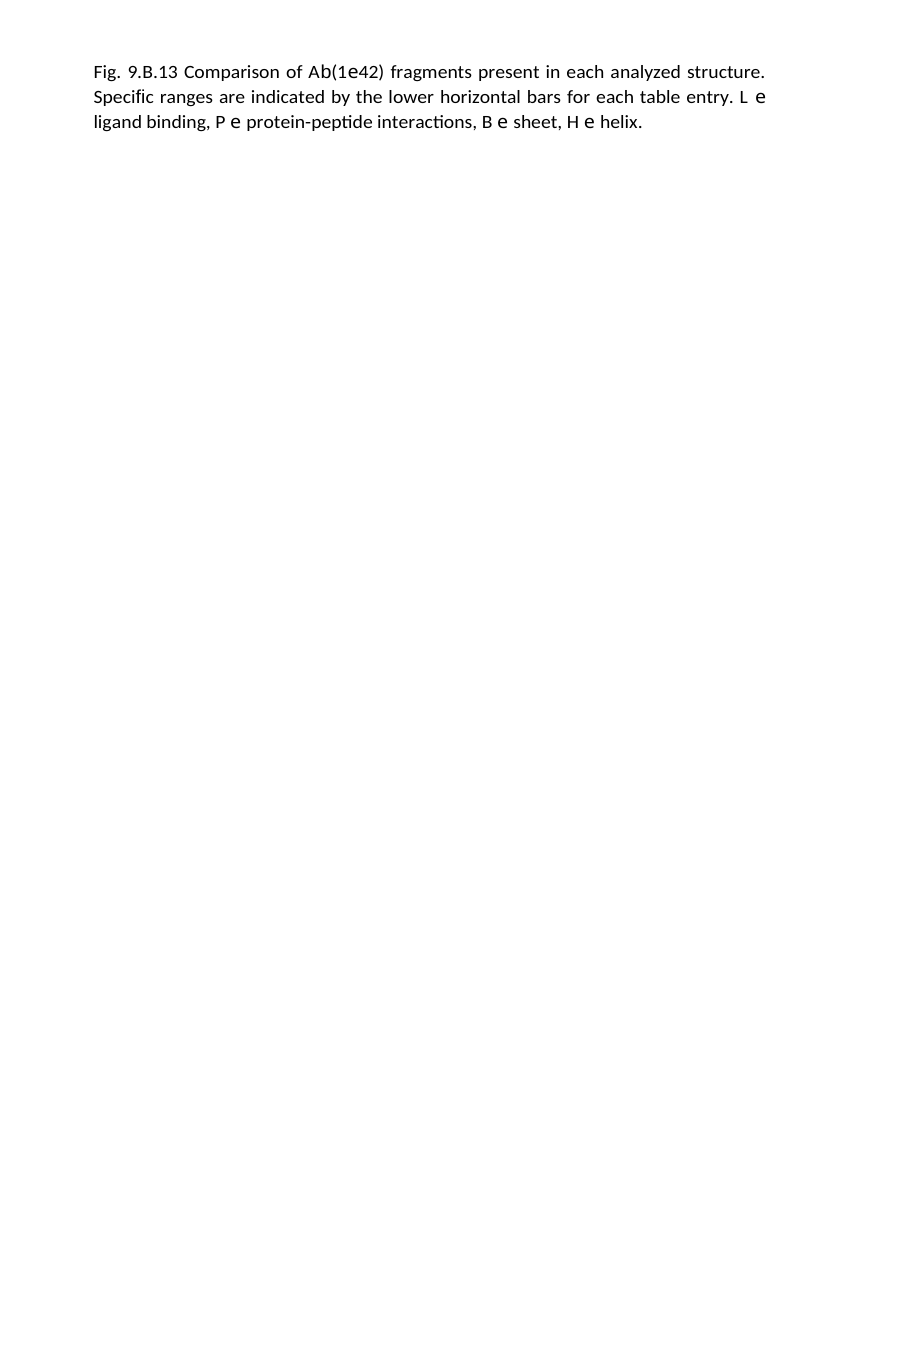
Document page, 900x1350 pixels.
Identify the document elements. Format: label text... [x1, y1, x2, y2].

text Fig. 9.B.13 Comparison of Ab(1e42) fragments present in each analyzed structure. Speciﬁc ranges are indicated by the lower horizontal bars for each table entry. L e ligand binding, P e protein-peptide interactions, B e sheet, H e helix. [93, 58, 766, 133]
